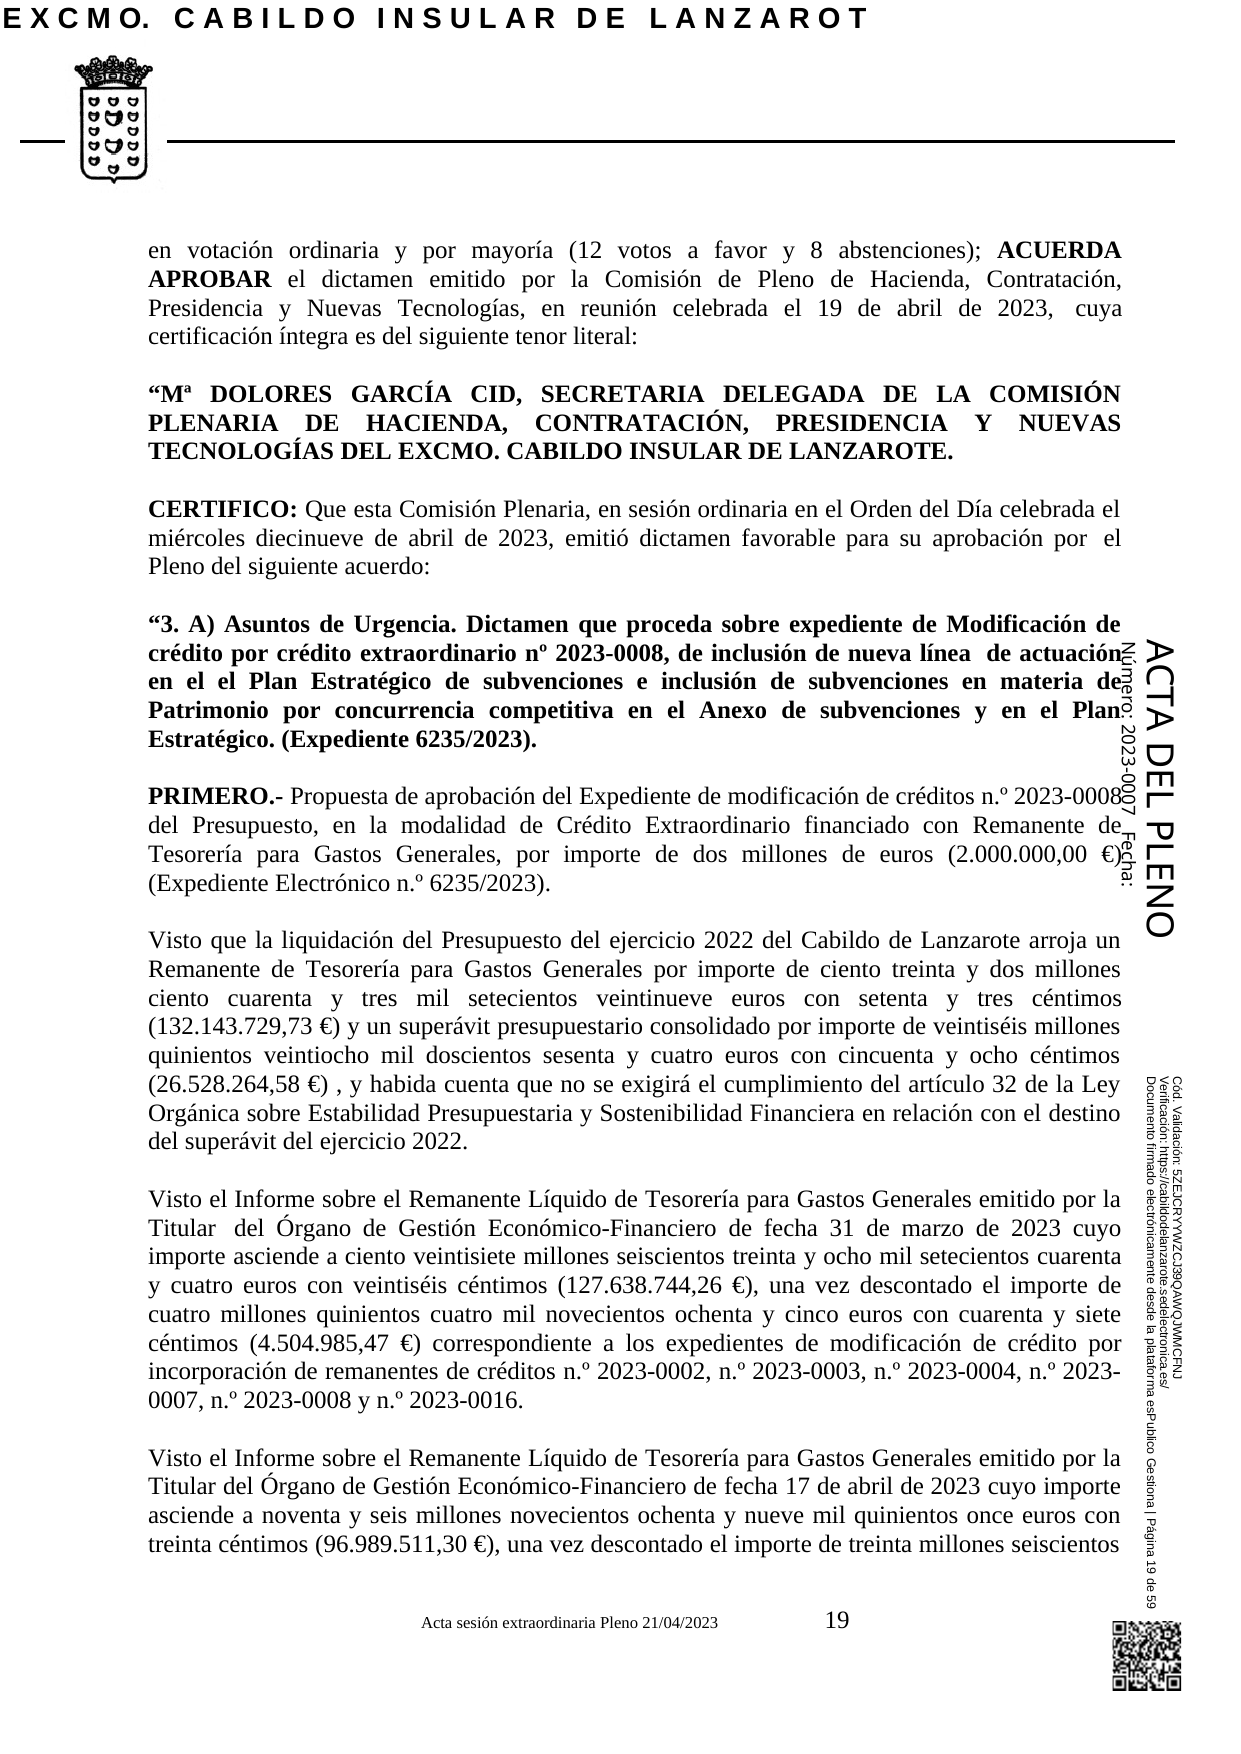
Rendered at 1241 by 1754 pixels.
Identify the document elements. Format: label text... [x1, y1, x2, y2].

text Visto el Informe sobre el Remanente Líquido de Tesorería para Gastos Generales emitido por la Titular del Órgano de Gestión Económico-Financiero de fecha 31 de marzo de 2023 cuyo importe asciende a ciento veintisiete millones seiscientos treinta y ocho mil setecientos cuarenta y cuatro euros con veintiséis céntimos (127.638.744,26 €), una vez descontado el importe de cuatro millones quinientos cuatro mil novecientos ochenta y cinco euros con cuarenta y siete céntimos (4.504.985,47 €) correspondiente a los expedientes de modificación de crédito por incorporación de remanentes de créditos n.º 2023-0002, n.º 2023-0003, n.º 2023-0004, n.º 2023- [148, 1184, 1122, 1385]
text en votación ordinaria y por mayoría (12 votos a favor y 8 abstenciones); ACUERDA APROBAR el dictamen emitido por la Comisión de Pleno de Hacienda, Contratación, Presidencia y Nuevas Tecnologías, en reunión celebrada el 19 de abril de 2023, cuya certificación íntegra es del siguiente tenor literal: [148, 235, 1122, 350]
text ACTA DEL PLENO [1140, 639, 1183, 984]
text Documento firmado electrónicamente desde la plataforma esPublico Gestiona | Página 19 de 59 [1145, 1076, 1158, 1611]
text Visto el Informe sobre el Remanente Líquido de Tesorería para Gastos Generales emitido por la Titular del Órgano de Gestión Económico-Financiero de fecha 17 de abril de 2023 cuyo importe asciende a noventa y seis millones novecientos ochenta y nueve mil quinientos once euros con treinta céntimos (96.989.511,30 €), una vez descontado el importe de treinta millones seiscientos [148, 1443, 1122, 1558]
text 0007, n.º 2023-0008 y n.º 2023-0016. [148, 1385, 1145, 1414]
text Cód. Validación: 5ZEJCRYYWZCJ39QAWQJWMCFNJ [1171, 1076, 1184, 1611]
text Visto que la liquidación del Presupuesto del ejercicio 2022 del Cabildo de Lanzarote arroja un Remanente de Tesorería para Gastos Generales por importe de ciento treinta y dos millones ciento cuarenta y tres mil setecientos veintinueve euros con setenta y tres céntimos (132.143.729,73 €) y un superávit presupuestario consolidado por importe de veintiséis millones quinientos veintiocho mil doscientos sesenta y cuatro euros con cincuenta y ocho céntimos (26.528.264,58 €) , y habida cuenta que no se exigirá el cumplimiento del artículo 32 de la Ley Orgánica sobre Estabilidad Presupuestaria y Sostenibilidad Financiera en relación con el destino del superávit del ejercicio 2022. [148, 925, 1122, 1155]
text Acta sesión extraordinaria Pleno 21/04/2023 19 [421, 1605, 1192, 1634]
text PRIMERO.- Propuesta de aprobación del Expediente de modificación de créditos n.º 2023-0008 del Presupuesto, en la modalidad de Crédito Extraordinario financiado con Remanente de Tesorería para Gastos Generales, por importe de dos millones de euros (2.000.000,00 €) (Expediente Electrónico n.º 6235/2023). [148, 781, 1122, 896]
text CERTIFICO: Que esta Comisión Plenaria, en sesión ordinaria en el Orden del Día celebrada el miércoles diecinueve de abril de 2023, emitió dictamen favorable para su aprobación por el Pleno del siguiente acuerdo: [148, 494, 1122, 580]
subtitle “3. A) Asuntos de Urgencia. Dictamen que proceda sobre expediente de Modificación de crédito por crédito extraordinario nº 2023-0008, de inclusión de nueva línea de actuación en el el Plan Estratégico de subvenciones e inclusión de subvenciones en materia de Patrimonio por concurrencia competitiva en el Anexo de subvenciones y en el Plan Estratégico. (Expediente 6235/2023). [148, 609, 1122, 753]
subtitle “Mª DOLORES GARCÍA CID, SECRETARIA DELEGADA DE LA COMISIÓN PLENARIA DE HACIENDA, CONTRATACIÓN, PRESIDENCIA Y NUEVAS TECNOLOGÍAS DEL EXCMO. CABILDO INSULAR DE LANZAROTE. [148, 379, 1122, 465]
picture [1112, 1621, 1182, 1691]
text Verificación: https://cabildodelanzarote.sedelectronica.es/ [1158, 1076, 1171, 1611]
text Número: 2023-0007 Fecha: 22/06/2023 [1117, 641, 1140, 984]
picture [65, 39, 167, 193]
